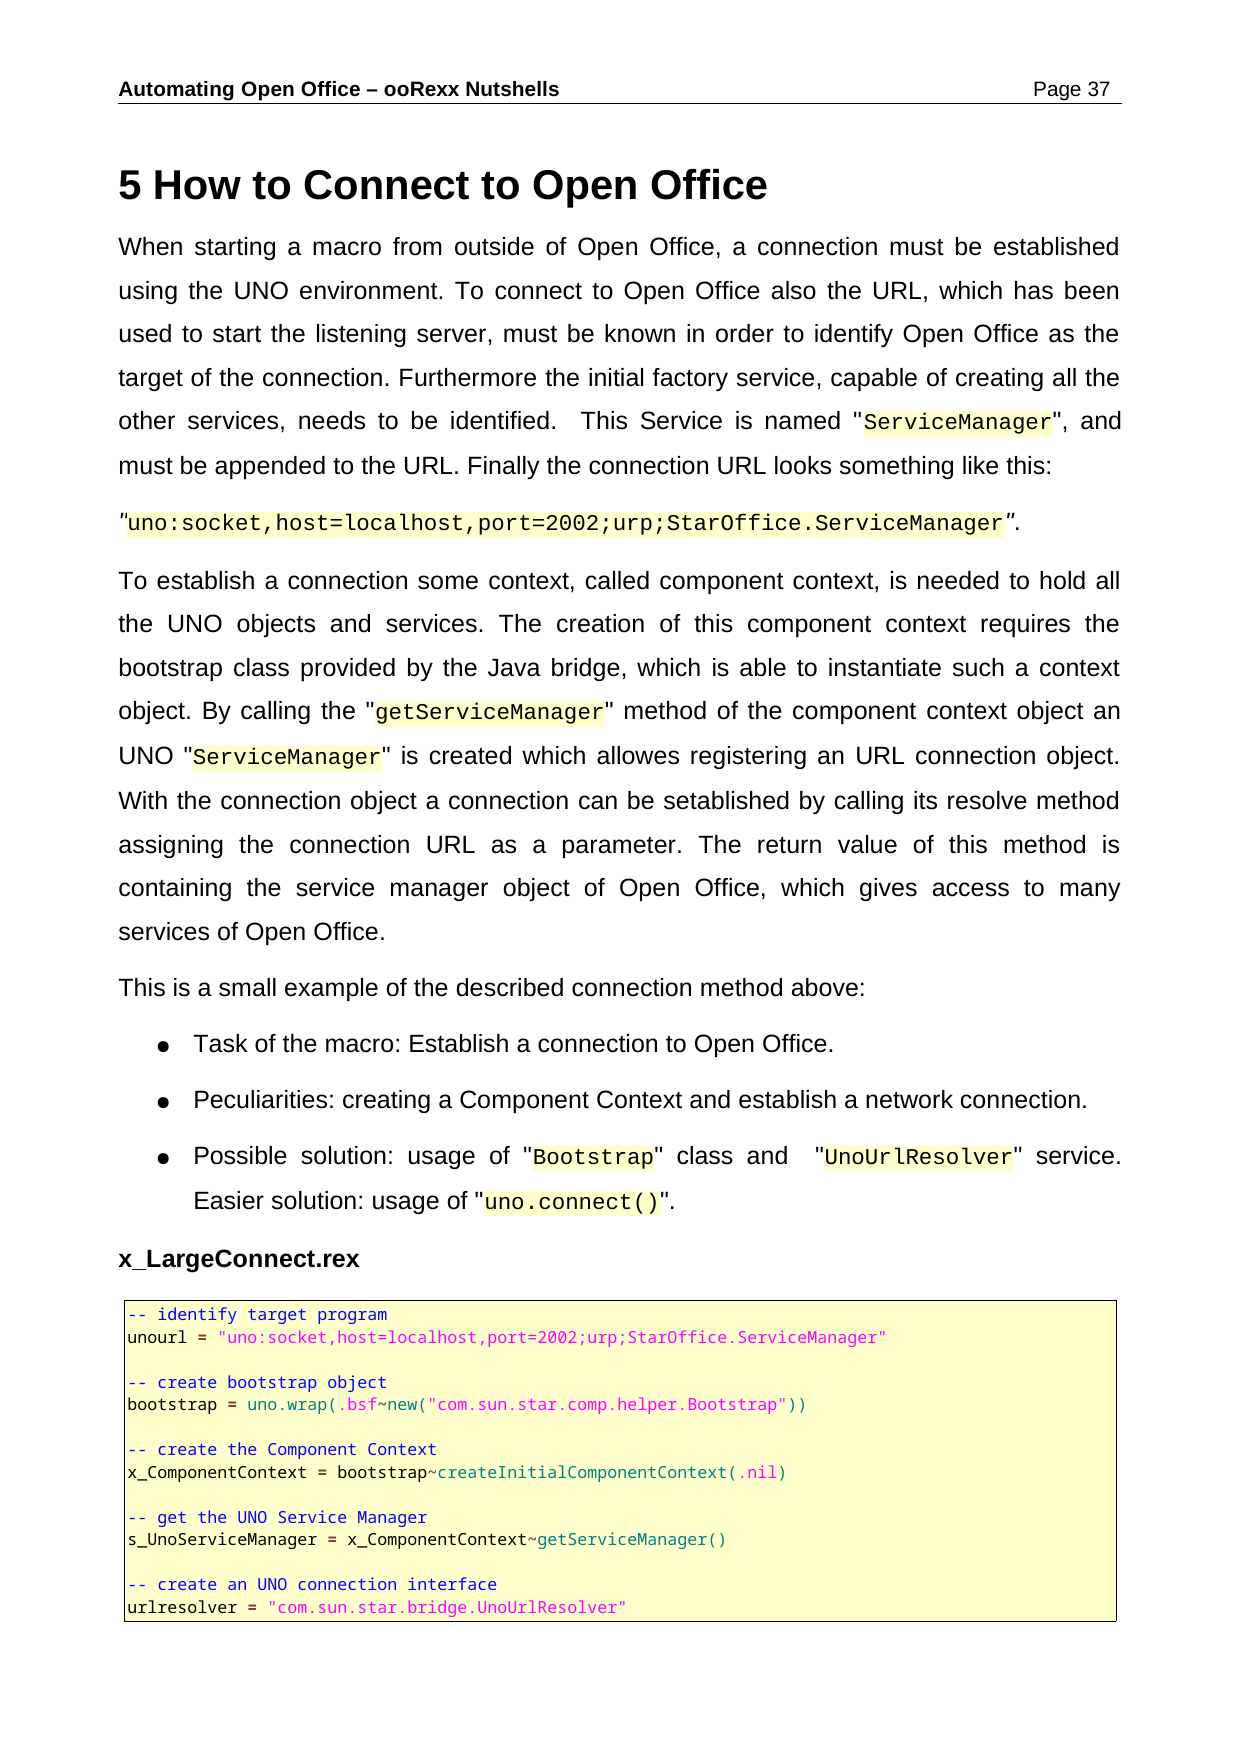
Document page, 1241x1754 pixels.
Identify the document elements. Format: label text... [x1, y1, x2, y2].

text "uno:socket,host=localhost,port=2002;urp;StarOffice.ServiceManager". [118, 507, 1122, 538]
text This is a small example of the described connection method above: [118, 973, 1122, 1002]
list Peculiarities: creating a Component Context and establish a network connection. [156, 1085, 1122, 1114]
list Task of the macro: Establish a connection to Open Office. [156, 1029, 1122, 1058]
text -- identify target program unourl = "uno:socket,host=localhost,port=2002;urp;StarOffice.ServiceManager" -- create bootstrap object bootstrap = uno.wrap(.bsf~new("com.sun.star.comp.helper.Bootstrap")) -- create the Component Context x_ComponentContext = bootstrap~createInitialComponentContext(.nil) -- get the UNO Service Manager s_UnoServiceManager = x_ComponentContext~getServiceManager() -- create an UNO connection interface urlresolver = "com.sun.star.bridge.UnoUrlResolver" [125, 1301, 1116, 1621]
list Possible solution: usage of "Bootstrap" class and "UnoUrlResolver" service. Easier solution: usage of "uno.connect()". [156, 1141, 1122, 1216]
subtitle How to Connect to Open Office [118, 160, 1122, 208]
text When starting a macro from outside of Open Office, a connection must be established using the UNO environment. To connect to Open Office also the URL, which has been used to start the listening server, must be known in order to identify Open Office as the target of the connection. Furthermore the initial factory service, capable of creating all the other services, needs to be identified. This Service is named "ServiceManager", and must be appended to the URL. Finally the connection URL looks something like this: [118, 232, 1122, 480]
text x_LargeConnect.rex [118, 1244, 1122, 1273]
text To establish a connection some context, called component context, is needed to hold all the UNO objects and services. The creation of this component context requires the bootstrap class provided by the Java bridge, which is able to instantiate such a context object. By calling the "getServiceManager" method of the component context object an UNO "ServiceManager" is created which allowes registering an URL connection object. With the connection object a connection can be setablished by calling its resolve method assigning the connection URL as a parameter. The return value of this method is containing the service manager object of Open Office, which gives access to many services of Open Office. [118, 566, 1122, 946]
